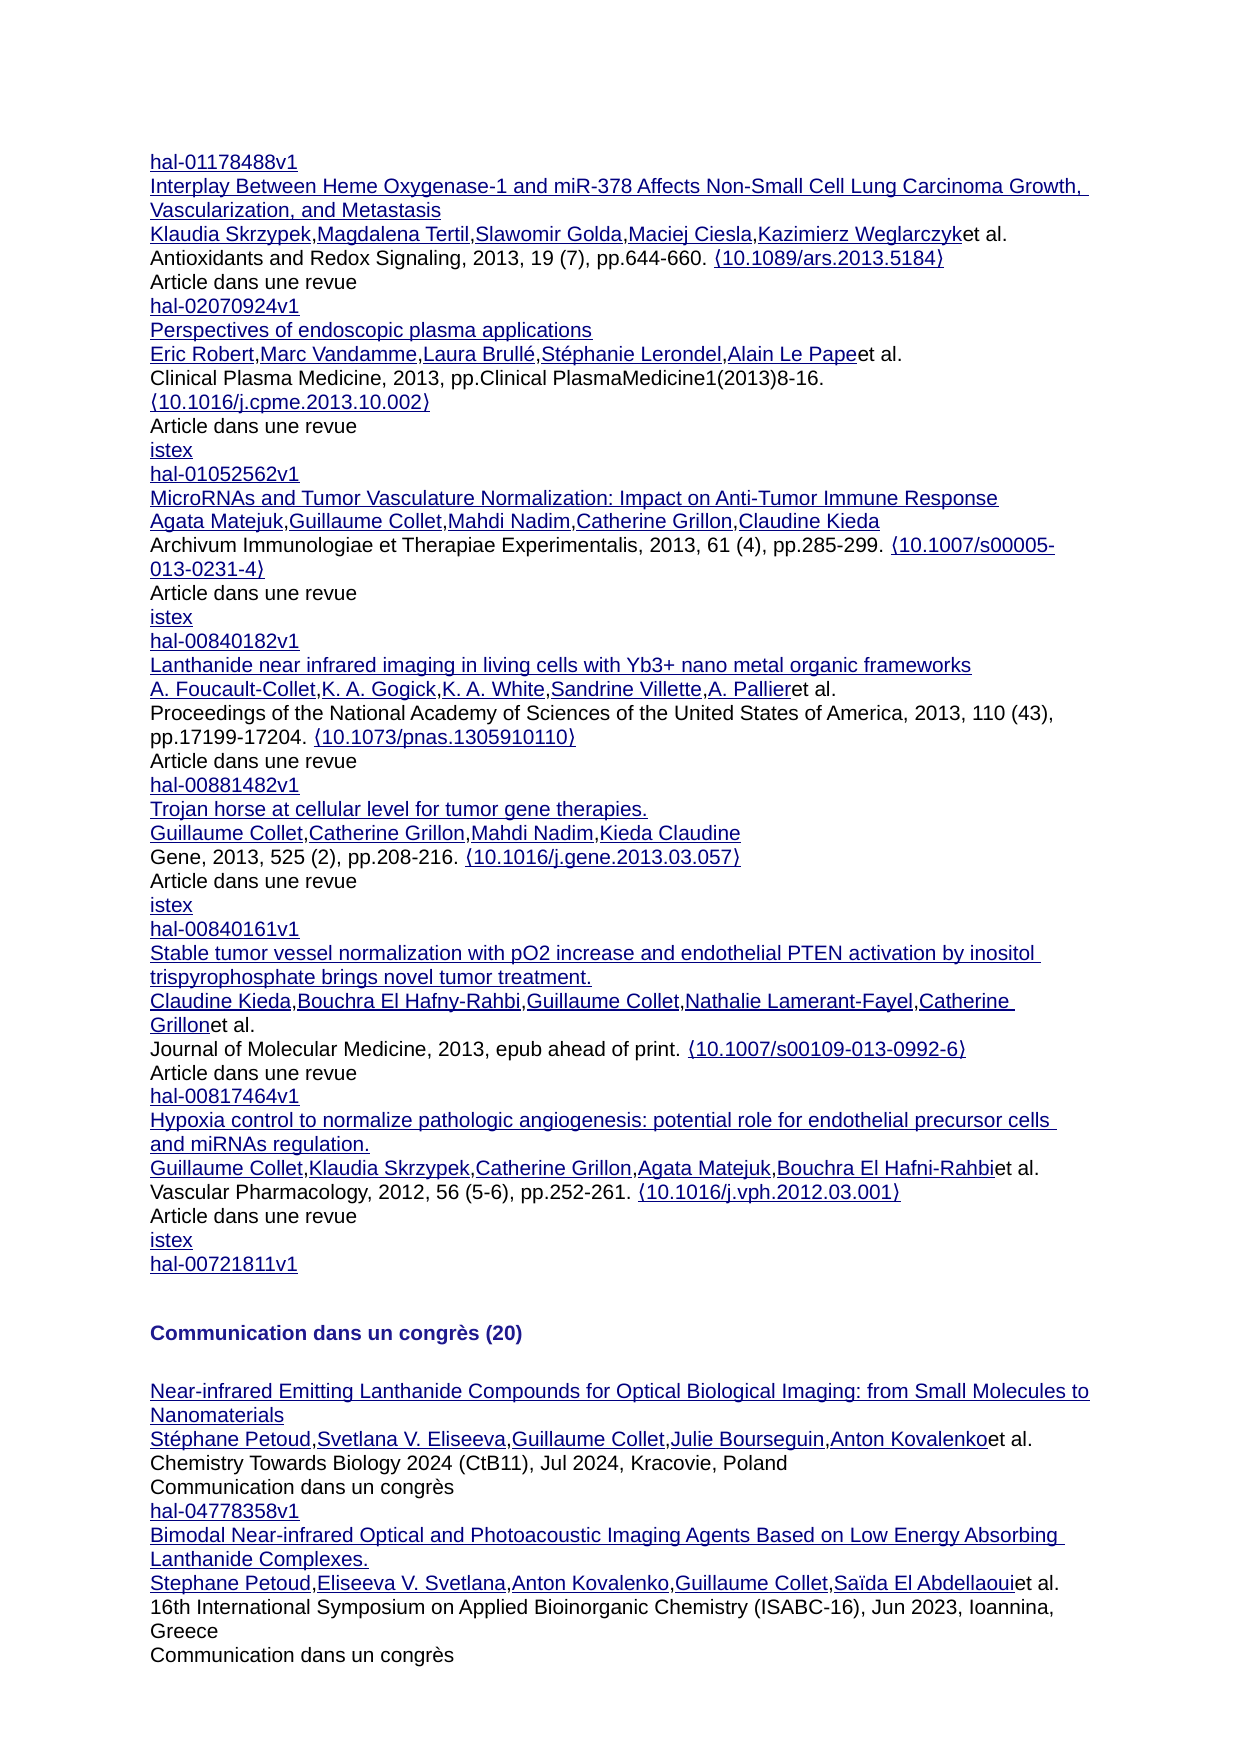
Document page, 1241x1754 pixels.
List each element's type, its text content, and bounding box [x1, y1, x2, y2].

table_cell Trojan horse at cellular level for tumor gene therapies. Guillaume Collet,Catherine Grillon,Mahdi Nadim,Kieda Claudine Gene, 2013, 525 (2), pp.208-216. ⟨10.1016/j.gene.2013.03.057⟩ Article dans une revue istex hal-00840161v1 [150, 797, 1090, 941]
table_cell Bimodal Near-infrared Optical and Photoacoustic Imaging Agents Based on Low Energy Absorbing Lanthanide Complexes. Stephane Petoud,Eliseeva V. Svetlana,Anton Kovalenko,Guillaume Collet,Saïda El Abdellaouiet al. 16th International Symposium on Applied Bioinorganic Chemistry (ISABC-16), Jun 2023, Ioannina, Greece Communication dans un congrès [150, 1523, 1090, 1667]
table_cell Perspectives of endoscopic plasma applications Eric Robert,Marc Vandamme,Laura Brullé,Stéphanie Lerondel,Alain Le Papeet al. Clinical Plasma Medicine, 2013, pp.Clinical PlasmaMedicine1(2013)8-16. ⟨10.1016/j.cpme.2013.10.002⟩ Article dans une revue istex hal-01052562v1 [150, 318, 1090, 485]
table_header Nanomaterials Stéphane Petoud,Svetlana V. Eliseeva,Guillaume Collet,Julie Bourseguin,Anton Kovalenkoet al. Chemistry Towards Biology 2024 (CtB11), Jul 2024, Kracovie, Poland Communication dans un congrès hal-04778358v1 [150, 1401, 1090, 1523]
table_cell Hypoxia control to normalize pathologic angiogenesis: potential role for endothelial precursor cells and miRNAs regulation. Guillaume Collet,Klaudia Skrzypek,Catherine Grillon,Agata Matejuk,Bouchra El Hafni-Rahbiet al. Vascular Pharmacology, 2012, 56 (5-6), pp.252-261. ⟨10.1016/j.vph.2012.03.001⟩ Article dans une revue istex hal-00721811v1 [150, 1108, 1090, 1276]
table_cell hal-01178488v1 [150, 150, 1090, 174]
table_cell Stable tumor vessel normalization with pO2 increase and endothelial PTEN activation by inositol trispyrophosphate brings novel tumor treatment. Claudine Kieda,Bouchra El Hafny-Rahbi,Guillaume Collet,Nathalie Lamerant-Fayel,Catherine Grillonet al. Journal of Molecular Medicine, 2013, epub ahead of print. ⟨10.1007/s00109-013-0992-6⟩ Article dans une revue hal-00817464v1 [150, 941, 1090, 1108]
table_cell Lanthanide near infrared imaging in living cells with Yb3+ nano metal organic frameworks A. Foucault-Collet,K. A. Gogick,K. A. White,Sandrine Villette,A. Pallieret al. Proceedings of the National Academy of Sciences of the United States of America, 2013, 110 (43), pp.17199-17204. ⟨10.1073/pnas.1305910110⟩ Article dans une revue hal-00881482v1 [150, 653, 1090, 797]
table_header Near-infrared Emitting Lanthanide Compounds for Optical Biological Imaging: from Small Molecules to [150, 1379, 1090, 1400]
table_cell Interplay Between Heme Oxygenase-1 and miR-378 Affects Non-Small Cell Lung Carcinoma Growth, Vascularization, and Metastasis Klaudia Skrzypek,Magdalena Tertil,Slawomir Golda,Maciej Ciesla,Kazimierz Weglarczyket al. Antioxidants and Redox Signaling, 2013, 19 (7), pp.644-660. ⟨10.1089/ars.2013.5184⟩ Article dans une revue hal-02070924v1 [150, 174, 1090, 318]
table_cell MicroRNAs and Tumor Vasculature Normalization: Impact on Anti-Tumor Immune Response Agata Matejuk,Guillaume Collet,Mahdi Nadim,Catherine Grillon,Claudine Kieda Archivum Immunologiae et Therapiae Experimentalis, 2013, 61 (4), pp.285-299. ⟨10.1007/s00005-013-0231-4⟩ Article dans une revue istex hal-00840182v1 [150, 485, 1090, 653]
subtitle Communication dans un congrès (20) [150, 1321, 1090, 1345]
